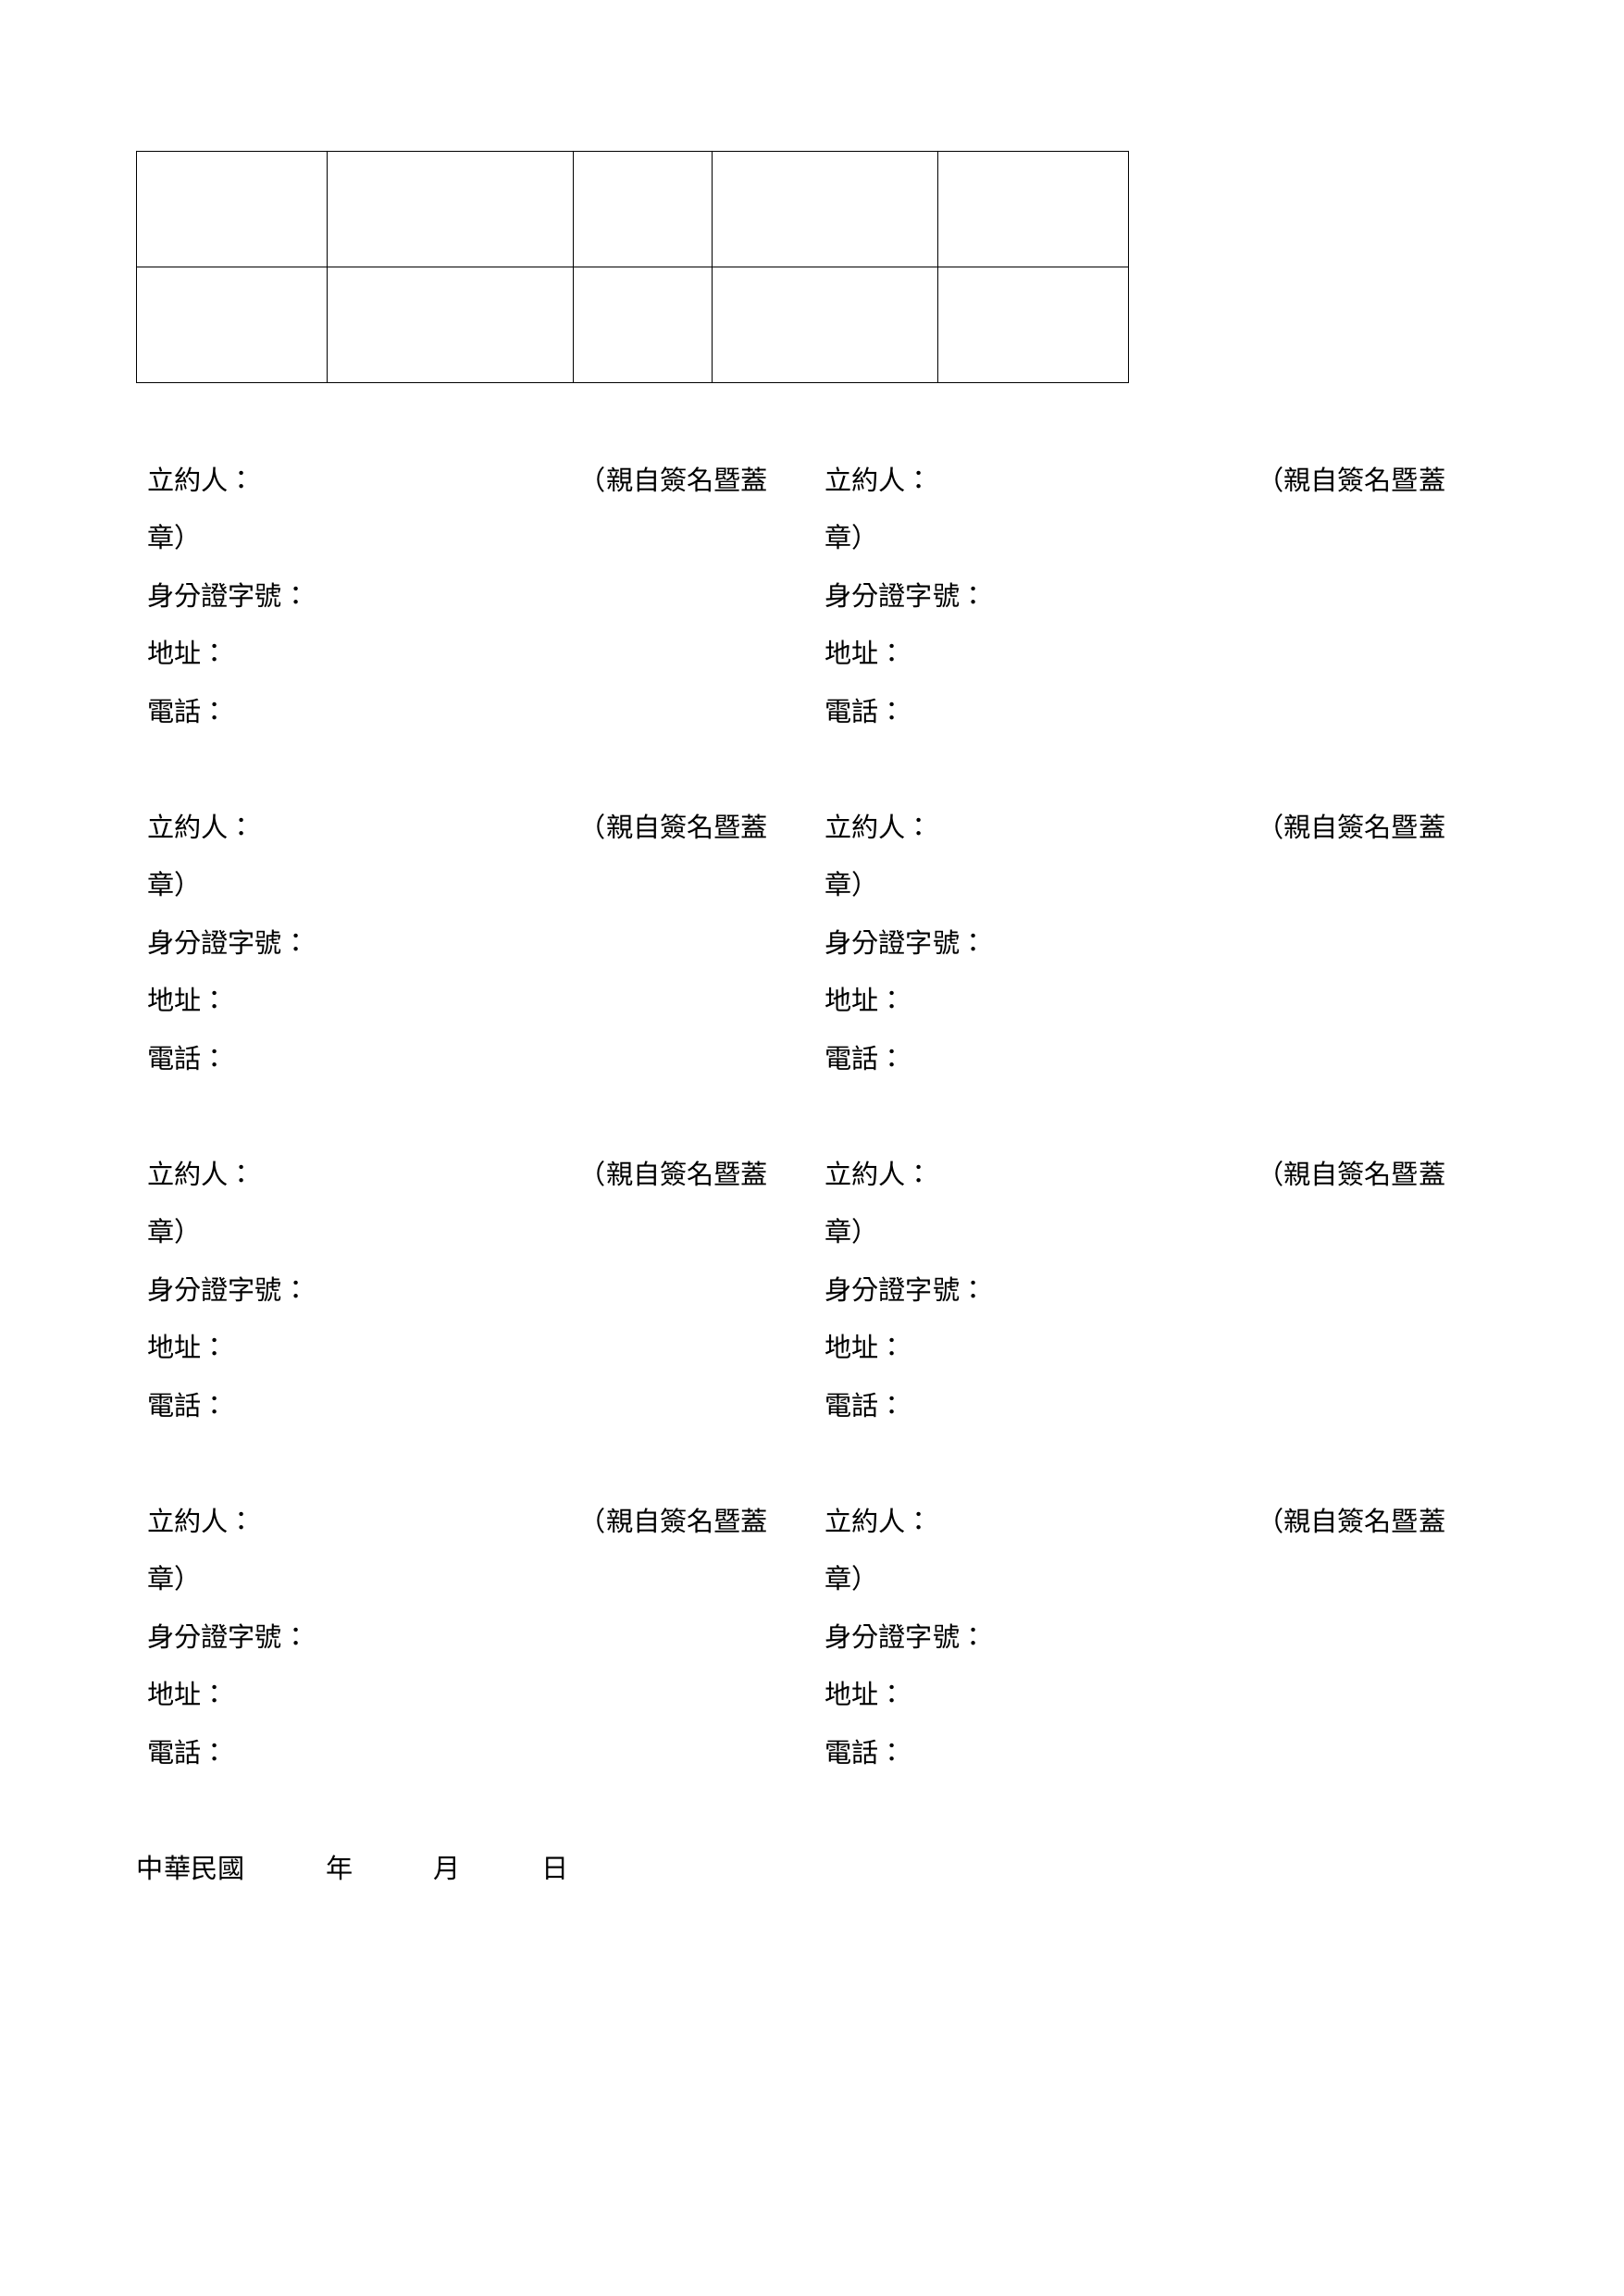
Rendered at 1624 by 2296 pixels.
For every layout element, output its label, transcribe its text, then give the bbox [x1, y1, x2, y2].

table_cell [938, 267, 1128, 381]
table_cell [938, 152, 1128, 266]
table_cell [328, 267, 573, 381]
table_cell [713, 152, 937, 266]
table_header 立約人： （親自簽名暨蓋章） 身分證字號： 地址： 電話： 立約人： （親自簽名暨蓋章） 身分證字號： 地址： 電話： 立約人： （親自簽名暨蓋章） 身分證字號： 地址： 電話： 立約人： （親自簽名暨蓋章） 身分證字號： 地址： 電話： [814, 440, 1492, 1828]
table_cell [574, 152, 712, 266]
table_cell [328, 152, 573, 266]
table_cell [137, 152, 327, 266]
text 中華民國 年 月 日 [137, 1828, 1486, 1885]
table_header 立約人： （親自簽名暨蓋章） 身分證字號： 地址： 電話： 立約人： （親自簽名暨蓋章） 身分證字號： 地址： 電話： 立約人： （親自簽名暨蓋章） 身分證字號： 地址： 電話： 立約人： （親自簽名暨蓋章） 身分證字號： 地址： 電話： [137, 440, 814, 1828]
table_cell [137, 267, 327, 381]
table_cell [713, 267, 937, 381]
table_cell [574, 267, 712, 381]
